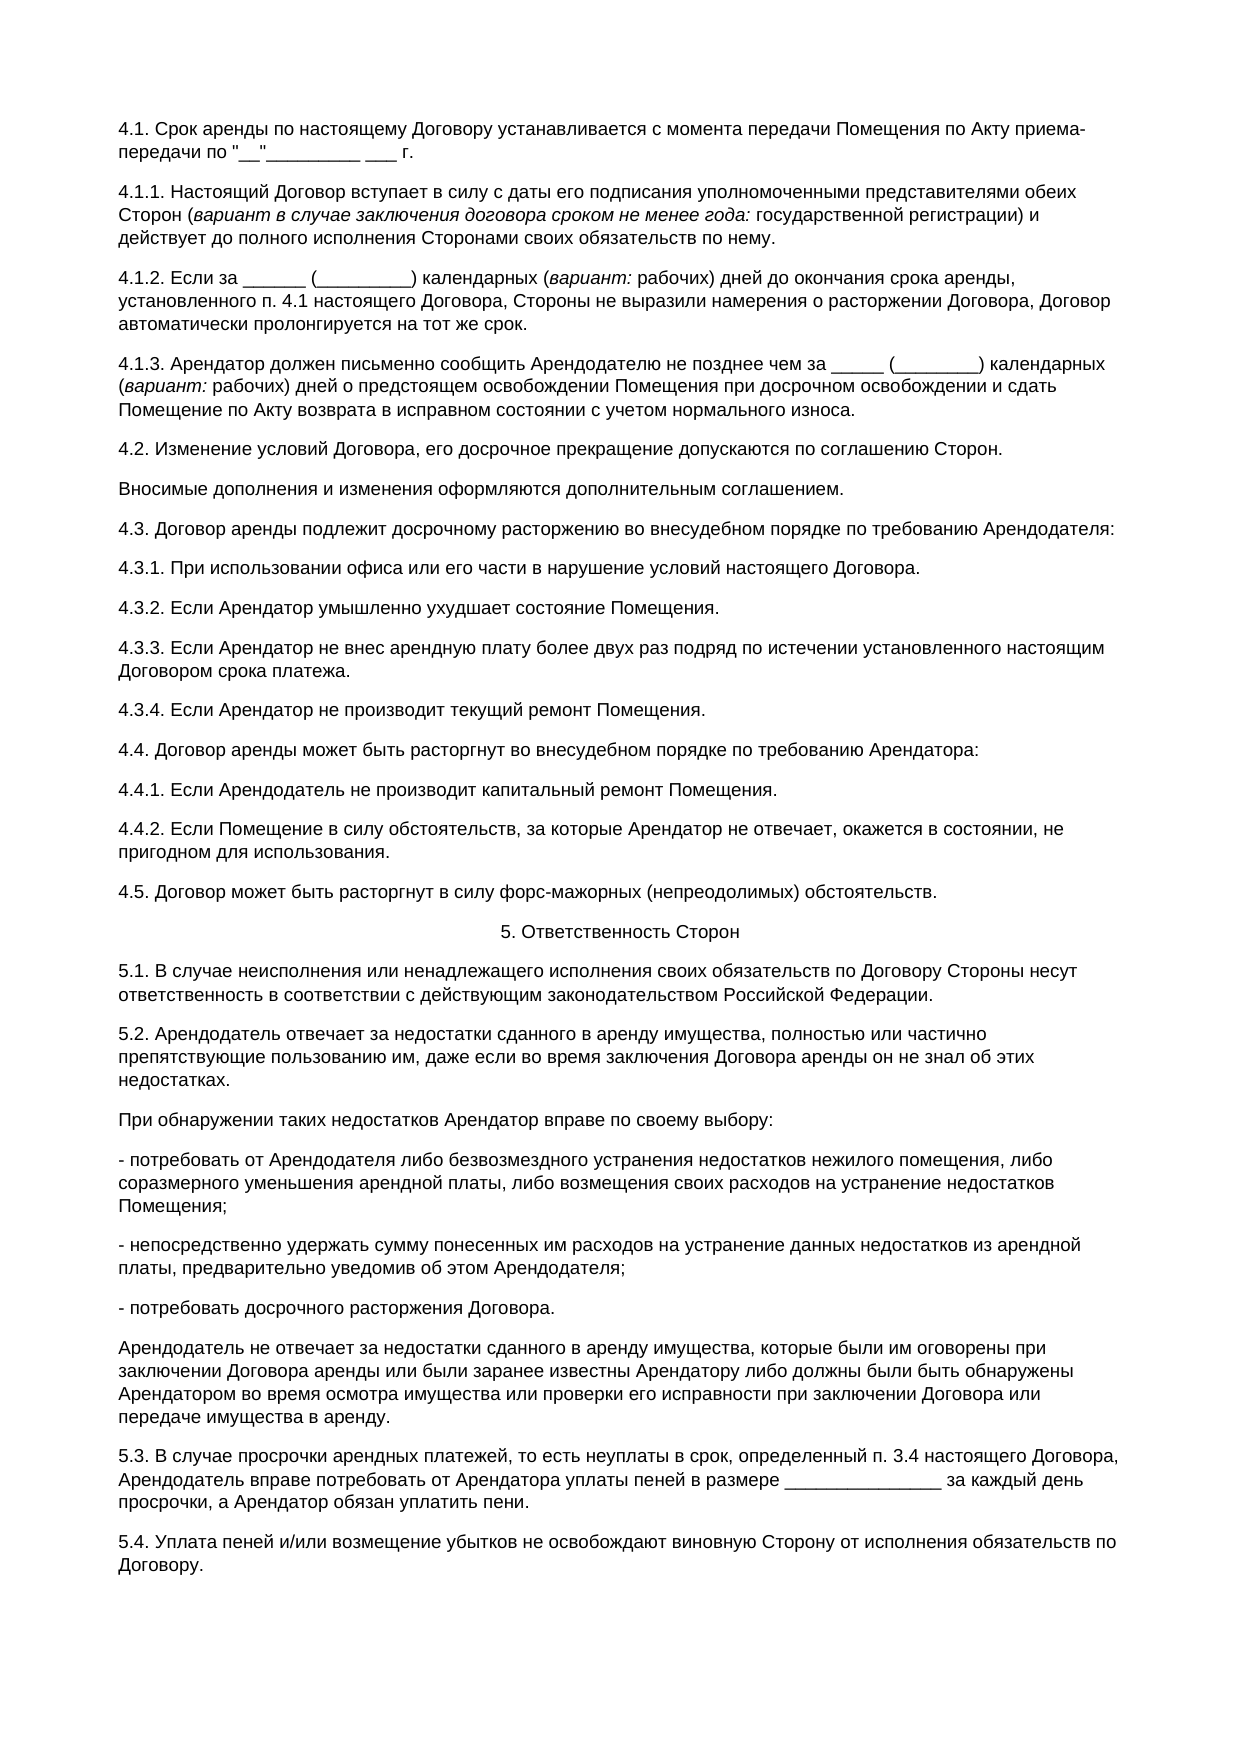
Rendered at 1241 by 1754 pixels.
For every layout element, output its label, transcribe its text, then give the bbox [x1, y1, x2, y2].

text 4.3.3. Если Арендатор не внес арендную плату более двух раз подряд по истечении установленного настоящим Договором срока платежа. [118, 636, 1122, 681]
text 5.2. Арендодатель отвечает за недостатки сданного в аренду имущества, полностью или частично препятствующие пользованию им, даже если во время заключения Договора аренды он не знал об этих недостатках. [118, 1023, 1122, 1091]
text 4.3.4. Если Арендатор не производит текущий ремонт Помещения. [118, 699, 1122, 721]
text 4.5. Договор может быть расторгнут в силу форс-мажорных (непреодолимых) обстоятельств. [118, 881, 1122, 902]
text 5.4. Уплата пеней и/или возмещение убытков не освобождают виновную Сторону от исполнения обязательств по Договору. [118, 1531, 1122, 1576]
text Вносимые дополнения и изменения оформляются дополнительным соглашением. [118, 478, 1122, 499]
text 4.4. Договор аренды может быть расторгнут во внесудебном порядке по требованию Арендатора: [118, 739, 1122, 760]
text 4.3. Договор аренды подлежит досрочному расторжению во внесудебном порядке по требованию Арендодателя: [118, 517, 1122, 539]
text 5.3. В случае просрочки арендных платежей, то есть неуплаты в срок, определенный п. 3.4 настоящего Договора, Арендодатель вправе потребовать от Арендатора уплаты пеней в размере _______________ за каждый день просрочки, а Арендатор обязан уплатить пени. [118, 1445, 1122, 1513]
text Арендодатель не отвечает за недостатки сданного в аренду имущества, которые были им оговорены при заключении Договора аренды или были заранее известны Арендатору либо должны были быть обнаружены Арендатором во время осмотра имущества или проверки его исправности при заключении Договора или передаче имущества в аренду. [118, 1337, 1122, 1427]
text 5.1. В случае неисполнения или ненадлежащего исполнения своих обязательств по Договору Стороны несут ответственность в соответствии с действующим законодательством Российской Федерации. [118, 960, 1122, 1005]
text 4.1. Срок аренды по настоящему Договору устанавливается с момента передачи Помещения по Акту приема-передачи по "__"_________ ___ г. [118, 118, 1122, 163]
text 4.2. Изменение условий Договора, его досрочное прекращение допускаются по соглашению Сторон. [118, 438, 1122, 459]
text 4.1.3. Арендатор должен письменно сообщить Арендодателю не позднее чем за _____ (________) календарных (вариант: рабочих) дней о предстоящем освобождении Помещения при досрочном освобождении и сдать Помещение по Акту возврата в исправном состоянии с учетом нормального износа. [118, 352, 1122, 420]
text 5. Ответственность Сторон [118, 921, 1122, 942]
text 4.3.1. При использовании офиса или его части в нарушение условий настоящего Договора. [118, 557, 1122, 579]
text 4.4.2. Если Помещение в силу обстоятельств, за которые Арендатор не отвечает, окажется в состоянии, не пригодном для использования. [118, 818, 1122, 863]
text 4.1.1. Настоящий Договор вступает в силу с даты его подписания уполномоченными представителями обеих Сторон (вариант в случае заключения договора сроком не менее года: государственной регистрации) и действует до полного исполнения Сторонами своих обязательств по нему. [118, 181, 1122, 248]
text 4.4.1. Если Арендодатель не производит капитальный ремонт Помещения. [118, 778, 1122, 800]
text При обнаружении таких недостатков Арендатор вправе по своему выбору: [118, 1109, 1122, 1130]
text - непосредственно удержать сумму понесенных им расходов на устранение данных недостатков из арендной платы, предварительно уведомив об этом Арендодателя; [118, 1234, 1122, 1279]
text 4.1.2. Если за ______ (_________) календарных (вариант: рабочих) дней до окончания срока аренды, установленного п. 4.1 настоящего Договора, Стороны не выразили намерения о расторжении Договора, Договор автоматически пролонгируется на тот же срок. [118, 267, 1122, 334]
text - потребовать досрочного расторжения Договора. [118, 1297, 1122, 1318]
text - потребовать от Арендодателя либо безвозмездного устранения недостатков нежилого помещения, либо соразмерного уменьшения арендной платы, либо возмещения своих расходов на устранение недостатков Помещения; [118, 1148, 1122, 1216]
text 4.3.2. Если Арендатор умышленно ухудшает состояние Помещения. [118, 597, 1122, 618]
